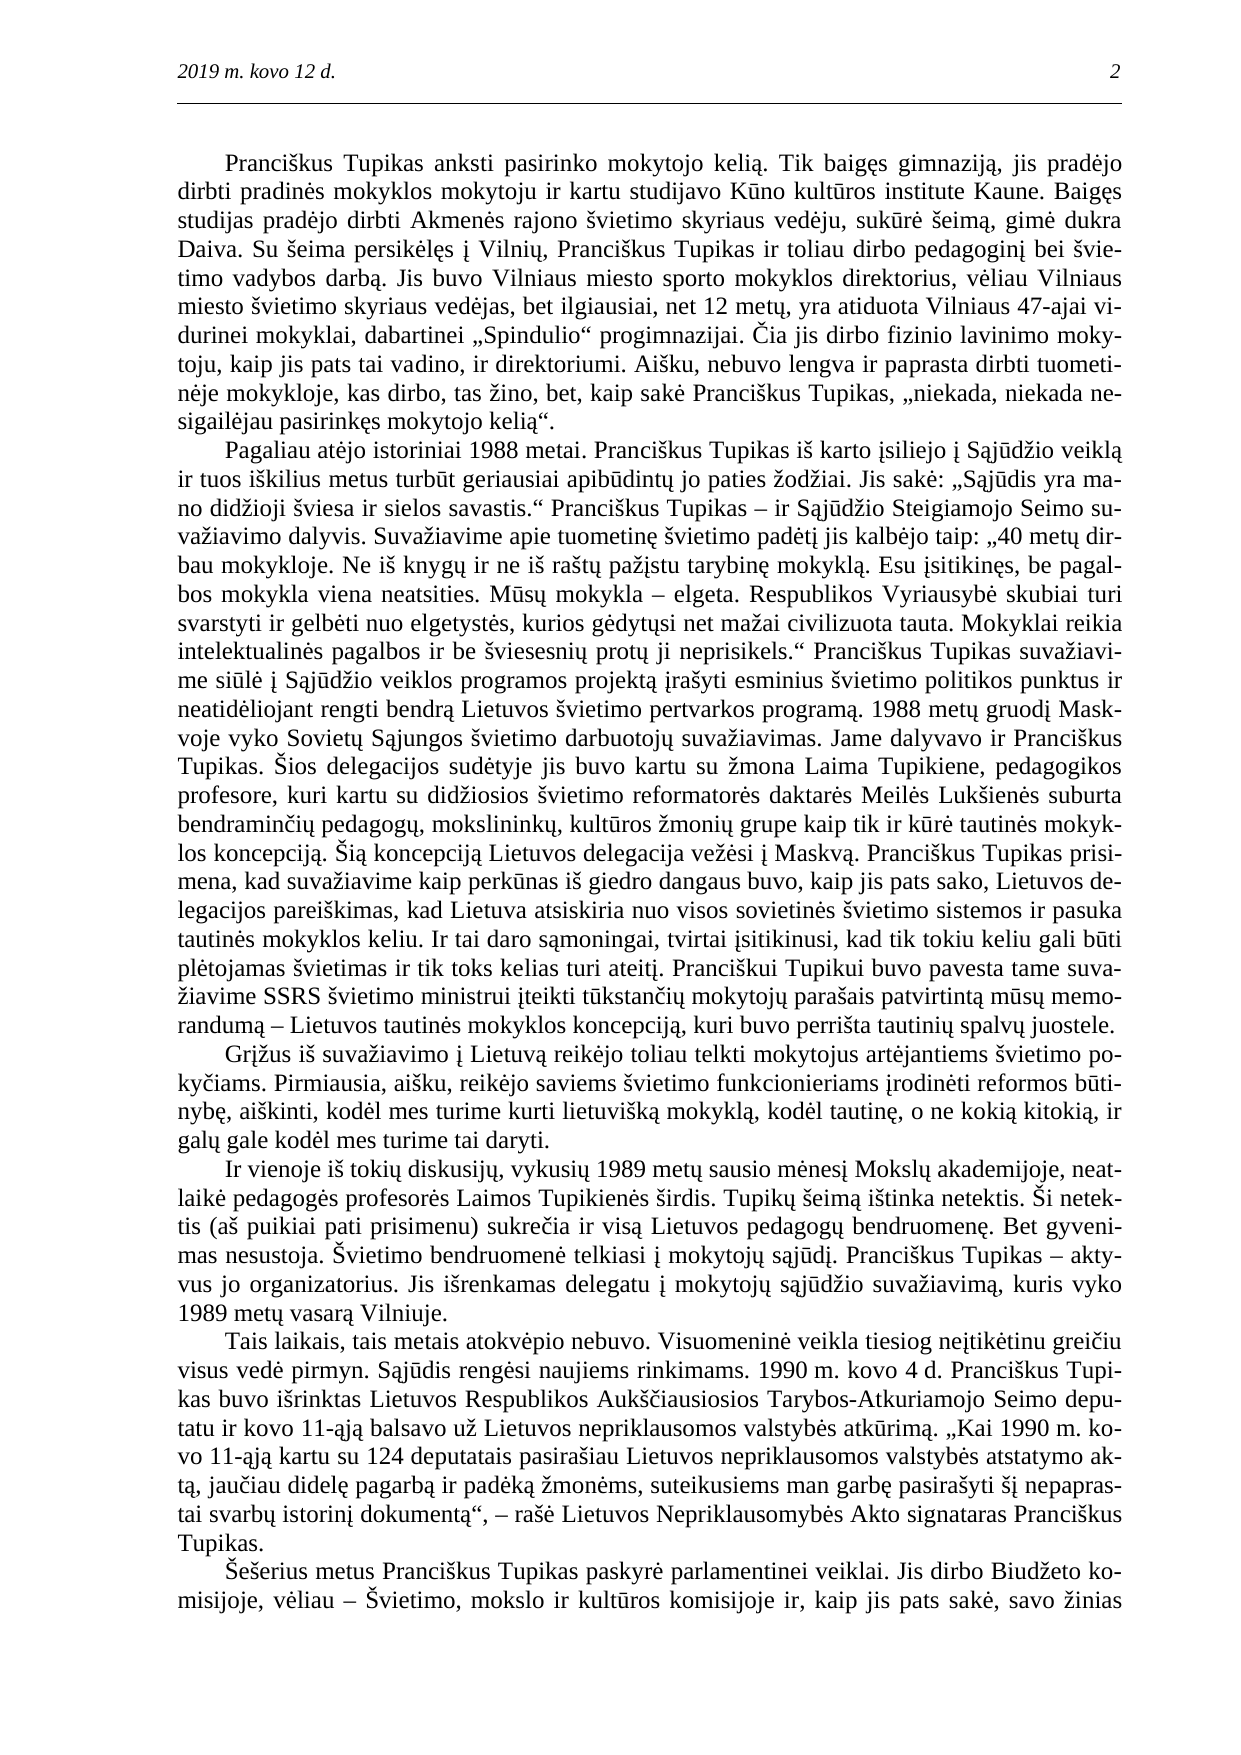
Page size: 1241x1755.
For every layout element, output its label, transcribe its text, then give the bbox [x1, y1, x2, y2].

text Grį­žus iš su­va­žia­vi­mo į Lie­tu­vą rei­kė­jo to­liau telk­ti mo­ky­to­jus ar­tė­jan­tiems švie­ti­mo po­ky­čiams. Pir­miau­sia, aiš­ku, rei­kė­jo sa­viems švie­ti­mo funk­cio­nie­riams įro­di­nė­ti re­for­mos bū­ti­ny­bę, aiš­kin­ti, ko­dėl mes tu­ri­me kur­ti lie­tu­viš­ką mo­kyk­lą, ko­dėl tau­ti­nę, o ne ko­kią ki­to­kią, ir ga­lų ga­le ko­dėl mes tu­ri­me tai da­ry­ti. [177, 1039, 1122, 1154]
text Pa­ga­liau at­ėjo is­to­ri­niai 1988 me­tai. Pran­ciš­kus Tu­pi­kas iš kar­to įsi­lie­jo į Są­jū­džio veik­lą ir tuos iš­ki­lius me­tus tur­būt ge­riau­siai api­bū­din­tų jo pa­ties žo­džiai. Jis sa­kė: „Są­jū­dis yra ma­no di­džio­ji švie­sa ir sie­los sa­vas­tis.“ Pran­ciš­kus Tu­pi­kas – ir Są­jū­džio Stei­gia­mo­jo Sei­mo su­va­žia­vi­mo da­ly­vis. Su­va­žia­vi­me apie tuo­me­ti­nę švie­ti­mo pa­dė­tį jis kal­bė­jo taip: „40 me­tų dir­bau mo­kyk­lo­je. Ne iš kny­gų ir ne iš raš­tų pa­žįs­tu ta­ry­bi­nę mo­kyk­lą. Esu įsi­ti­ki­nęs, be pa­gal­bos mo­kyk­la vie­na ne­at­si­ties. Mū­sų mo­kyk­la – el­ge­ta. Res­pub­li­kos Vy­riau­sy­bė sku­biai tu­ri svars­ty­ti ir gel­bė­ti nuo el­ge­tys­tės, ku­rios gė­dy­tų­si net ma­žai ci­vi­li­zuo­ta tau­ta. Mo­kyk­lai rei­kia in­te­lek­tu­a­li­nės pa­gal­bos ir be švie­ses­nių pro­tų ji ne­pri­si­kels.“ Pran­ciš­kus Tu­pi­kas su­va­žia­vi­me siū­lė į Są­jū­džio veik­los pro­gra­mos pro­jek­tą įra­šy­ti es­mi­nius švie­ti­mo po­li­ti­kos punk­tus ir ne­ati­dė­lio­jant reng­ti ben­drą Lie­tu­vos švie­ti­mo per­tvar­kos pro­gra­mą. 1988 me­tų gruo­dį Mask­vo­je vy­ko So­vie­tų Są­jun­gos švie­ti­mo dar­buo­to­jų su­va­žia­vi­mas. Ja­me da­ly­va­vo ir Pran­ciš­kus Tu­pi­kas. Šios de­le­ga­ci­jos su­dė­ty­je jis bu­vo kar­tu su žmo­na Lai­ma Tu­pi­kie­ne, pe­da­go­gi­kos pro­fe­so­re, ku­ri kar­tu su di­džio­sios švie­ti­mo re­for­ma­to­rės dak­ta­rės Mei­lės Luk­šie­nės su­bur­ta ben­dra­min­čių pe­da­go­gų, moks­li­nin­kų, kul­tū­ros žmo­nių gru­pe kaip tik ir kū­rė tau­ti­nės mo­kyk­los kon­cep­ci­ją. Šią kon­cep­ci­ją Lie­tu­vos de­le­ga­ci­ja ve­žė­si į Mask­vą. Pran­ciš­kus Tu­pi­kas pri­si­me­na, kad su­va­žia­vi­me kaip per­kū­nas iš gied­ro dan­gaus bu­vo, kaip jis pats sa­ko, Lie­tu­vos de­le­ga­ci­jos pa­reiš­ki­mas, kad Lie­tu­va at­si­ski­ria nuo vi­sos so­vie­ti­nės švie­ti­mo sis­te­mos ir pa­su­ka tau­ti­nės mo­kyk­los ke­liu. Ir tai da­ro są­mo­nin­gai, tvir­tai įsi­ti­ki­nu­si, kad tik to­kiu ke­liu ga­li bū­ti plė­to­ja­mas švie­ti­mas ir tik toks ke­lias tu­ri at­ei­tį. Pran­ciš­kui Tu­pi­kui bu­vo pa­ves­ta ta­me su­va­žia­vi­me SSRS švie­ti­mo mi­nist­rui įteik­ti tūks­tan­čių mo­ky­to­jų pa­ra­šais pa­tvir­tin­tą mū­sų me­mo­ran­du­mą – Lie­tu­vos tau­ti­nės mo­kyk­los kon­cep­ci­ją, ku­ri bu­vo per­riš­ta tau­ti­nių spal­vų juos­te­le. [177, 435, 1122, 1039]
text Ir vie­no­je iš to­kių dis­ku­si­jų, vy­ku­sių 1989 me­tų sau­sio mė­ne­sį Moks­lų aka­de­mi­jo­je, ne­at­lai­kė pe­da­go­gės pro­fe­so­rės Lai­mos Tu­pi­kie­nės šir­dis. Tu­pi­kų šei­mą iš­tin­ka ne­tek­tis. Ši ne­tek­tis (aš pui­kiai pa­ti pri­si­me­nu) su­kre­čia ir vi­są Lie­tu­vos pe­da­go­gų ben­druo­me­nę. Bet gy­ve­ni­mas ne­su­sto­ja. Švie­ti­mo ben­druo­me­nė tel­kia­si į mo­ky­to­jų są­jū­dį. Pran­ciš­kus Tu­pi­kas – ak­ty­vus jo or­ga­ni­za­to­rius. Jis iš­ren­ka­mas de­le­ga­tu į mo­ky­to­jų są­jū­džio su­va­žia­vi­mą, ku­ris vy­ko 1989 me­tų va­sa­rą Vil­niu­je. [177, 1154, 1122, 1326]
text Tais lai­kais, tais me­tais ato­kvė­pio ne­bu­vo. Vi­suo­me­ni­nė veik­la tie­siog ne­įti­kė­ti­nu grei­čiu vi­sus ve­dė pir­myn. Są­jū­dis ren­gė­si nau­jiems rin­ki­mams. 1990 m. ko­vo 4 d. Pran­ciš­kus Tu­pi­kas bu­vo iš­rink­tas Lie­tu­vos Res­pub­li­kos Aukš­čiau­sio­sios Ta­ry­bos-At­ku­ria­mo­jo Sei­mo de­pu­ta­tu ir ko­vo 11-ąją bal­sa­vo už Lie­tu­vos ne­pri­klau­so­mos vals­ty­bės at­kū­ri­mą. „Kai 1990 m. ko­vo 11-ąją kar­tu su 124 de­pu­ta­tais pa­si­ra­šiau Lie­tu­vos ne­pri­klau­so­mos vals­ty­bės at­sta­ty­mo ak­tą, jau­čiau di­de­lę pa­gar­bą ir pa­dė­ką žmo­nėms, su­tei­ku­siems man gar­bę pa­si­ra­šy­ti šį ne­pa­pras­tai svar­bų is­to­ri­nį do­ku­men­tą“, – ra­šė Lie­tu­vos Ne­pri­klau­so­my­bės Ak­to sig­na­ta­ras Pran­ciš­kus Tu­pi­kas. [177, 1326, 1122, 1556]
text Pran­ciš­kus Tu­pi­kas anks­ti pa­si­rin­ko mo­ky­to­jo ke­lią. Tik bai­gęs gim­na­zi­ją, jis pra­dė­jo dirb­ti pra­di­nės mo­kyk­los mo­ky­to­ju ir kar­tu stu­di­ja­vo Kū­no kul­tū­ros ins­ti­tu­te Kau­ne. Bai­gęs stu­di­jas pra­dė­jo dirb­ti Ak­me­nės ra­jo­no švie­ti­mo sky­riaus ve­dė­ju, su­kū­rė šei­mą, gi­mė duk­ra Dai­va. Su šei­ma per­si­kė­lęs į Vil­nių, Pran­ciš­kus Tu­pi­kas ir to­liau dir­bo pe­da­go­gi­nį bei švie­timo va­dy­bos dar­bą. Jis bu­vo Vil­niaus mies­to spor­to mo­kyk­los di­rek­to­rius, vė­liau Vil­niaus mie­s­to švie­ti­mo sky­riaus ve­dė­jas, bet il­giau­siai, net 12 me­tų, yra ati­duo­ta Vil­niaus 47-ajai vi­du­ri­nei mo­kyk­lai, da­bar­ti­nei „Spin­du­lio“ pro­gim­na­zi­jai. Čia jis dir­bo fi­zi­nio la­vi­ni­mo mo­ky­to­ju, kaip jis pats tai va­di­no, ir di­rek­to­riu­mi. Aiš­ku, ne­bu­vo leng­va ir pa­pras­ta dirb­ti tuo­me­ti­nė­je mo­kyk­lo­je, kas dir­bo, tas ži­no, bet, kaip sa­kė Pran­ciš­kus Tu­pi­kas, „nie­ka­da, nie­ka­da ne­si­gai­lė­jau pa­si­rin­kęs mo­ky­to­jo ke­lią“. [177, 148, 1122, 435]
text Še­še­rius me­tus Pran­ciš­kus Tu­pi­kas pa­sky­rė par­la­men­ti­nei veik­lai. Jis dir­bo Biu­dže­to ko­mi­si­jo­je, vė­liau – Švie­ti­mo, moks­lo ir kul­tū­ros ko­mi­si­jo­je ir, kaip jis pats sa­kė, sa­vo ži­nias [177, 1556, 1122, 1614]
